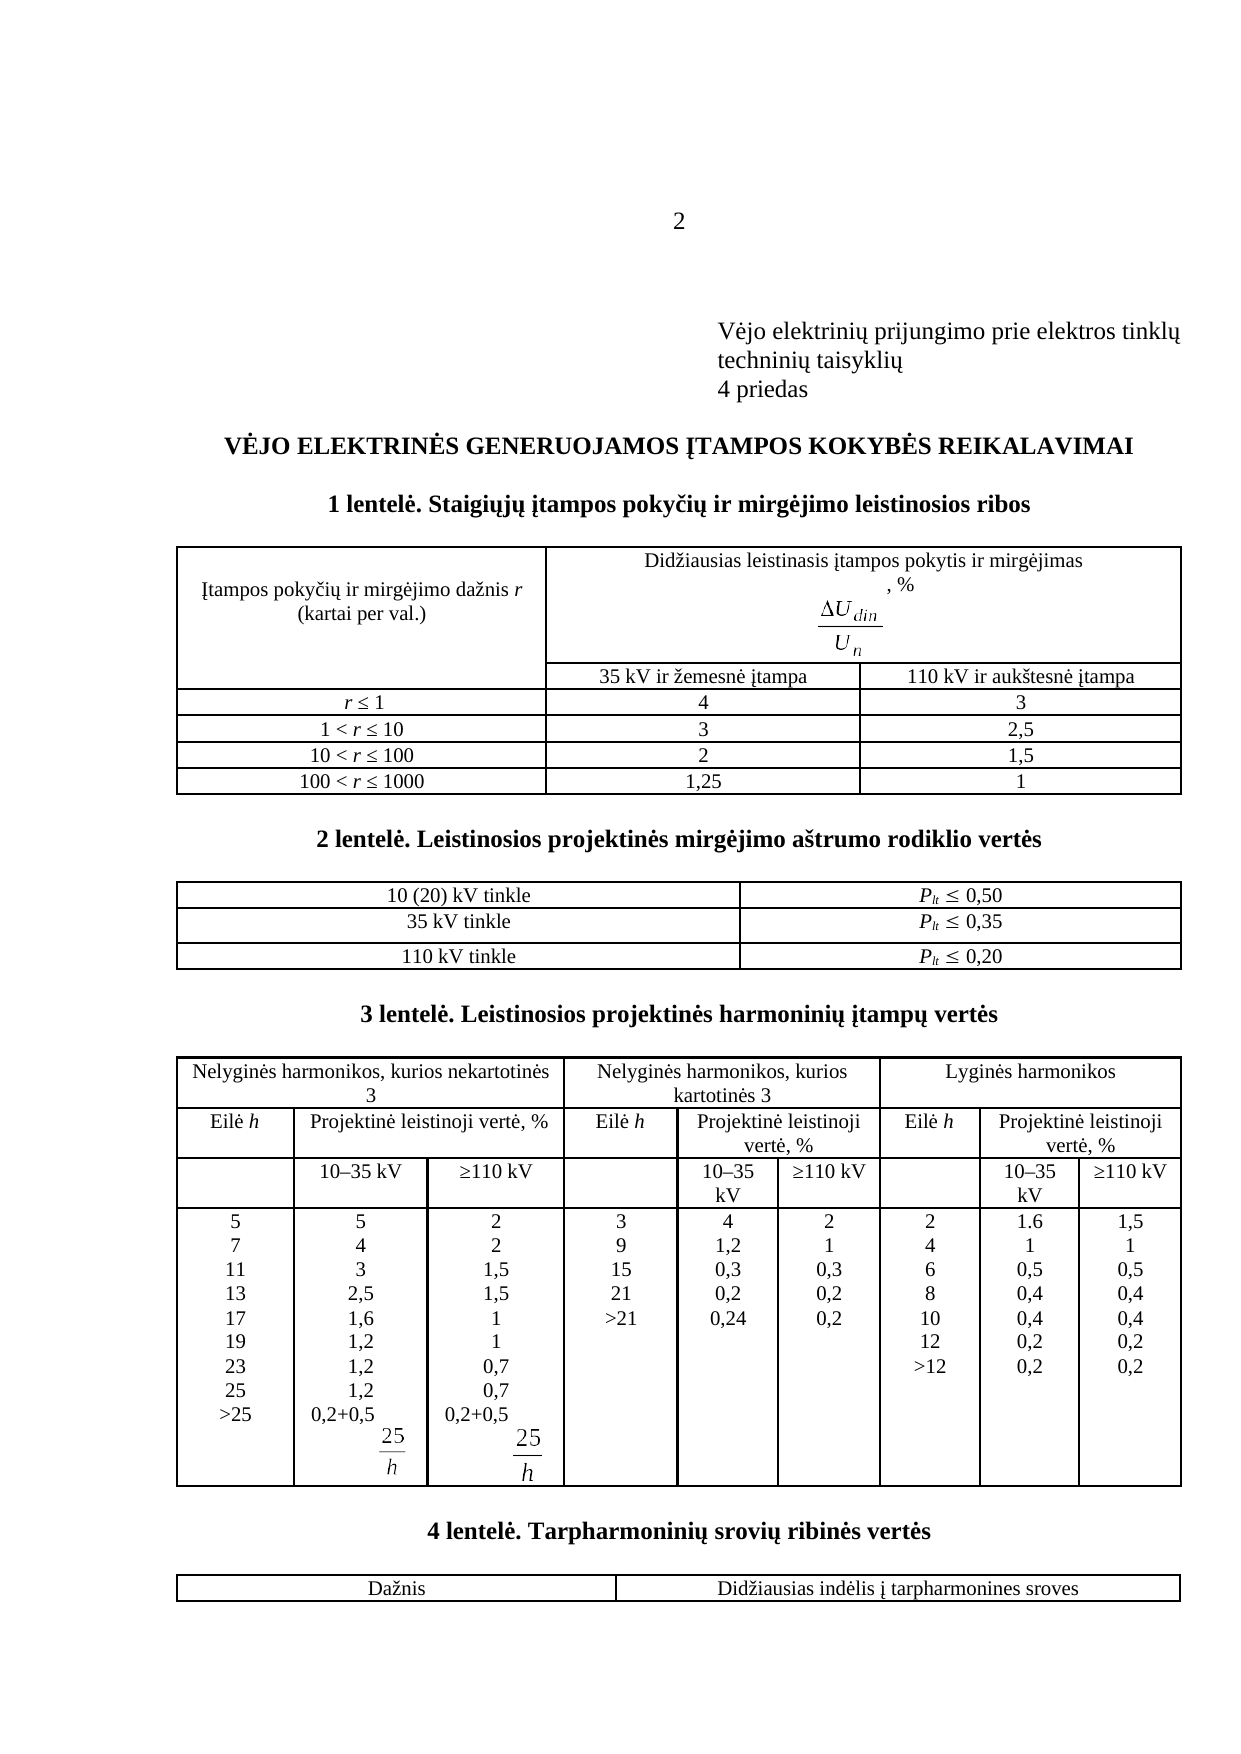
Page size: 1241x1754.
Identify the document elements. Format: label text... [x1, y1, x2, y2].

table_cell 1 < r ≤ 10 [178, 716, 545, 741]
table_cell [565, 1159, 676, 1207]
table_cell Projektinė leistinoji vertė, % [295, 1109, 563, 1157]
table_cell 100 < r ≤ 1000 [178, 769, 545, 793]
table_header 10 (20) kV tinkle [178, 883, 739, 907]
table_cell Projektinė leistinoji vertė, % [679, 1109, 879, 1157]
table_cell 4 [547, 690, 859, 714]
table_header Didžiausias indėlis į tarpharmonines sroves [617, 1576, 1179, 1600]
table_cell 1 [861, 769, 1180, 793]
table_cell 10 < r ≤ 100 [178, 743, 545, 767]
table_header Didžiausias leistinasis įtampos pokytis ir mirgėjimas , % [547, 548, 1180, 662]
table_cell Eilė h [565, 1109, 676, 1157]
table_header Įtampos pokyčių ir mirgėjimo dažnis r (kartai per val.) [178, 548, 545, 688]
table_cell 3 9 15 21 >21 [565, 1209, 676, 1485]
table_cell 5 4 3 2,5 1,6 1,2 1,2 1,2 0,2+0,5 [295, 1209, 426, 1485]
table_cell [881, 1159, 979, 1207]
table_cell 1,5 1 0,5 0,4 0,4 0,2 0,2 [1080, 1209, 1180, 1485]
table_cell Eilė h [881, 1109, 979, 1157]
table_cell 10–35 kV [981, 1159, 1078, 1207]
text 4 lentelė. Tarpharmoninių srovių ribinės vertės [177, 1516, 1181, 1545]
table_cell 110 kV ir aukštesnė įtampa [861, 664, 1180, 688]
table_cell 35 kV tinkle [178, 909, 739, 942]
table_cell 2 2 1,5 1,5 1 1 0,7 0,7 0,2+0,5 [429, 1209, 563, 1485]
text VĖJO ELEKTRINĖS GENERUOJAMOS ĮTAMPOS KOKYBĖS REIKALAVIMAI [177, 431, 1181, 460]
table_header Nelyginės harmonikos, kurios nekartotinės 3 [178, 1059, 563, 1107]
table_cell Projektinė leistinoji vertė, % [981, 1109, 1180, 1157]
table_cell [178, 1159, 293, 1207]
table_cell 10–35 kV [295, 1159, 426, 1207]
table_cell r ≤ 1 [178, 690, 545, 714]
text 3 lentelė. Leistinosios projektinės harmoninių įtampų vertės [177, 999, 1181, 1028]
table_cell 2 4 6 8 10 12 >12 [881, 1209, 979, 1485]
table_cell 3 [861, 690, 1180, 714]
table_cell ≥110 kV [779, 1159, 879, 1207]
table_cell 1,25 [547, 769, 859, 793]
table_cell 10–35 kV [679, 1159, 777, 1207]
table_cell 35 kV ir žemesnė įtampa [547, 664, 859, 688]
table_cell 3 [547, 716, 859, 741]
text 1 lentelė. Staigiųjų įtampos pokyčių ir mirgėjimo leistinosios ribos [177, 489, 1181, 517]
table_header Lyginės harmonikos [881, 1059, 1180, 1107]
table_cell 1.6 1 0,5 0,4 0,4 0,2 0,2 [981, 1209, 1078, 1485]
table_cell 2 [547, 743, 859, 767]
table_cell 2 1 0,3 0,2 0,2 [779, 1209, 879, 1485]
table_cell 5 7 11 13 17 19 23 25 >25 [178, 1209, 293, 1485]
table_cell ≥110 kV [429, 1159, 563, 1207]
table_header Nelyginės harmonikos, kurios kartotinės 3 [565, 1059, 879, 1107]
table_cell 4 1,2 0,3 0,2 0,24 [679, 1209, 777, 1485]
text 2 lentelė. Leistinosios projektinės mirgėjimo aštrumo rodiklio vertės [177, 824, 1181, 852]
table_cell Eilė h [178, 1109, 293, 1157]
table_cell 1,5 [861, 743, 1180, 767]
table_cell ≥110 kV [1080, 1159, 1180, 1207]
table_cell 2,5 [861, 716, 1180, 741]
text 4 priedas [717, 374, 1181, 402]
table_cell 110 kV tinkle [178, 944, 739, 968]
table_cell Plt  0,20 [741, 944, 1180, 968]
table_cell Plt  0,35 [741, 909, 1180, 942]
table_header Plt  0,50 [741, 883, 1180, 907]
table_header Dažnis [178, 1576, 615, 1600]
text Vėjo elektrinių prijungimo prie elektros tinklų techninių taisyklių [717, 316, 1181, 374]
